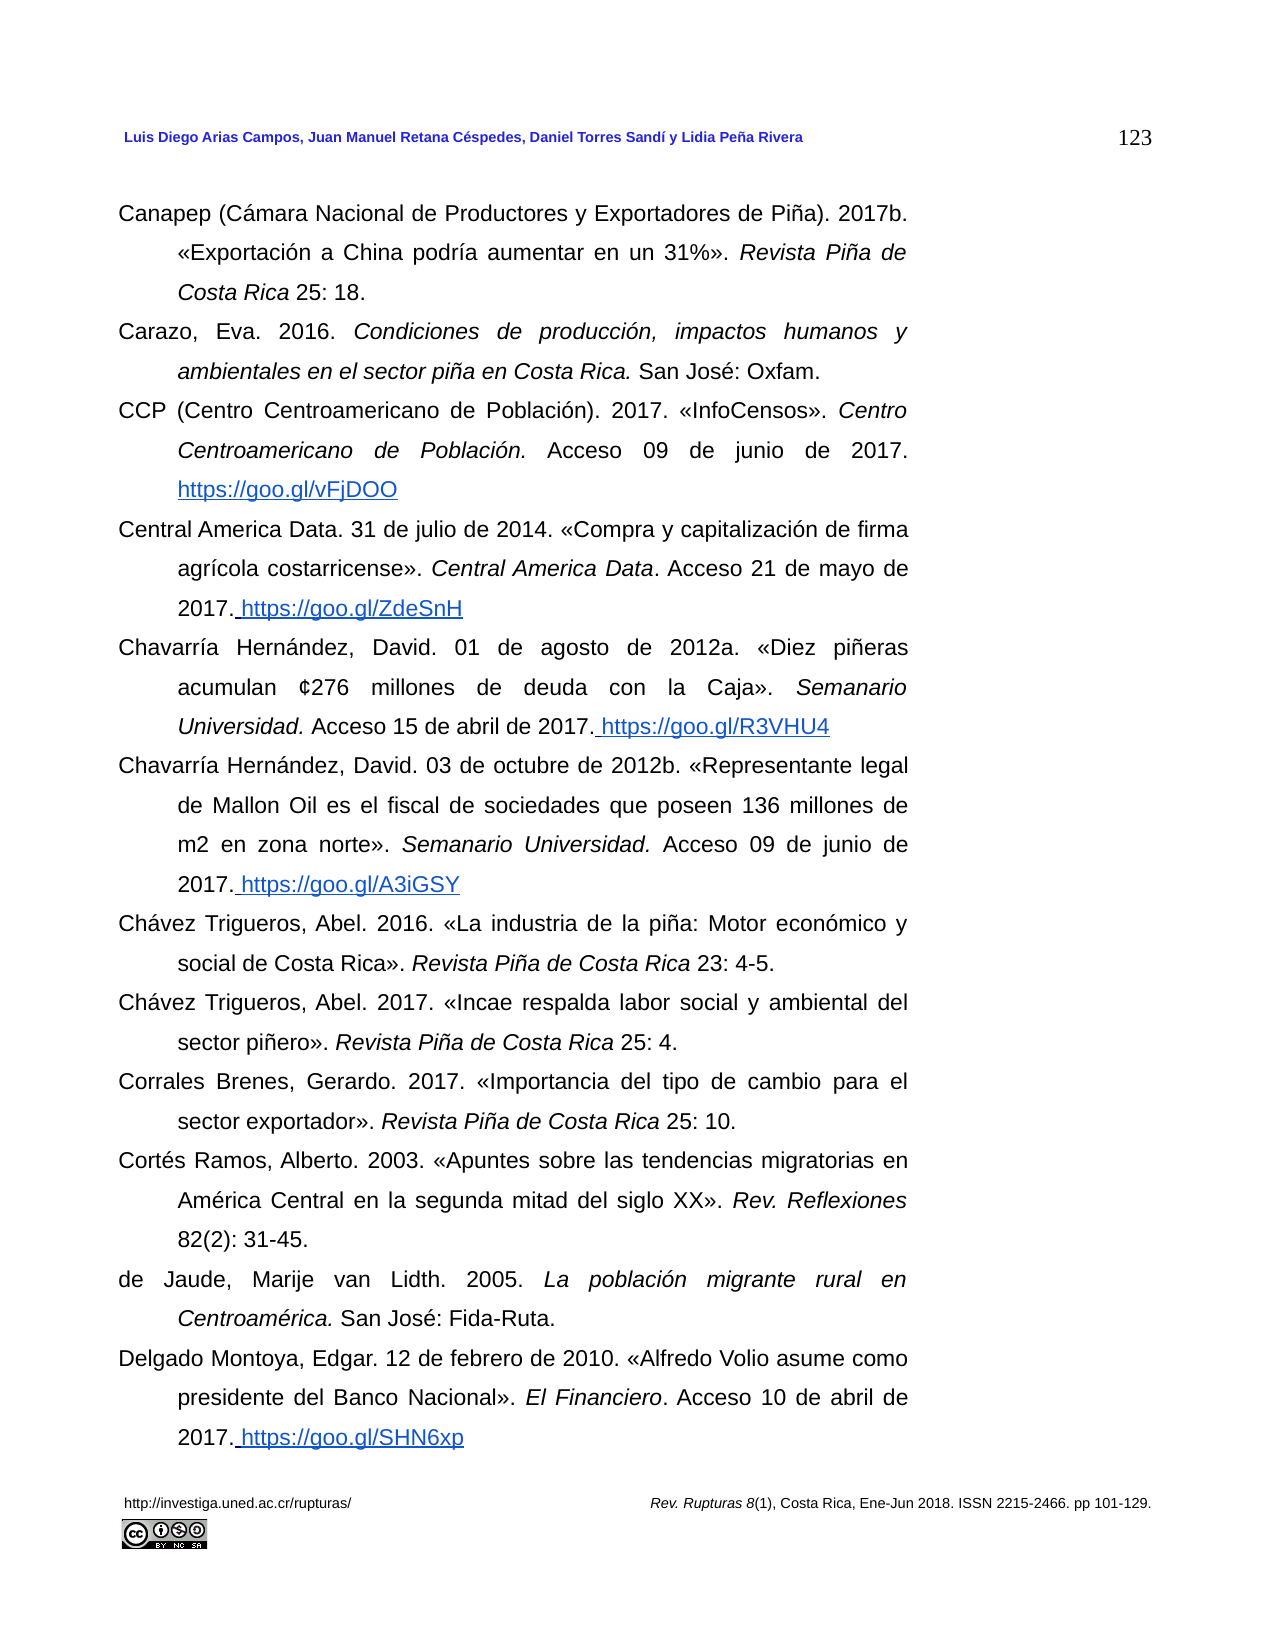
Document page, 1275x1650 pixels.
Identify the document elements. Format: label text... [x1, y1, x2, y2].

text Chavarría Hernández, David. 03 de octubre de 2012b. «Representante legal de Mallon Oil es el fiscal de sociedades que poseen 136 millones de m2 en zona norte». Semanario Universidad. Acceso 09 de junio de 2017. https://goo.gl/A3iGSY [118, 752, 909, 897]
text Cortés Ramos, Alberto. 2003. «Apuntes sobre las tendencias migratorias en América Central en la segunda mitad del siglo XX». Rev. Reflexiones 82(2): 31-45. [118, 1147, 909, 1253]
text Chávez Trigueros, Abel. 2017. «Incae respalda labor social y ambiental del sector piñero». Revista Piña de Costa Rica 25: 4. [118, 989, 909, 1055]
text Central America Data. 31 de julio de 2014. «Compra y capitalización de firma agrícola costarricense». Central America Data. Acceso 21 de mayo de 2017. https://goo.gl/ZdeSnH [118, 516, 909, 621]
text Carazo, Eva. 2016. Condiciones de producción, impactos humanos y ambientales en el sector piña en Costa Rica. San José: Oxfam. [118, 318, 909, 384]
text Chávez Trigueros, Abel. 2016. «La industria de la piña: Motor económico y social de Costa Rica». Revista Piña de Costa Rica 23: 4-5. [118, 910, 909, 976]
text de Jaude, Marije van Lidth. 2005. La población migrante rural en Centroamérica. San José: Fida-Ruta. [118, 1266, 909, 1332]
text Chavarría Hernández, David. 01 de agosto de 2012a. «Diez piñeras acumulan ¢276 millones de deuda con la Caja». Semanario Universidad. Acceso 15 de abril de 2017. https://goo.gl/R3VHU4 [118, 634, 909, 739]
picture [121, 1519, 208, 1549]
text Canapep (Cámara Nacional de Productores y Exportadores de Piña). 2017b. «Exportación a China podría aumentar en un 31%». Revista Piña de Costa Rica 25: 18. [118, 200, 909, 305]
text Delgado Montoya, Edgar. 12 de febrero de 2010. «Alfredo Volio asume como presidente del Banco Nacional». El Financiero. Acceso 10 de abril de 2017. https://goo.gl/SHN6xp [118, 1345, 909, 1450]
text Corrales Brenes, Gerardo. 2017. «Importancia del tipo de cambio para el sector exportador». Revista Piña de Costa Rica 25: 10. [118, 1068, 909, 1134]
text CCP (Centro Centroamericano de Población). 2017. «InfoCensos». Centro Centroamericano de Población. Acceso 09 de junio de 2017. https://goo.gl/vFjDOO [118, 397, 909, 502]
